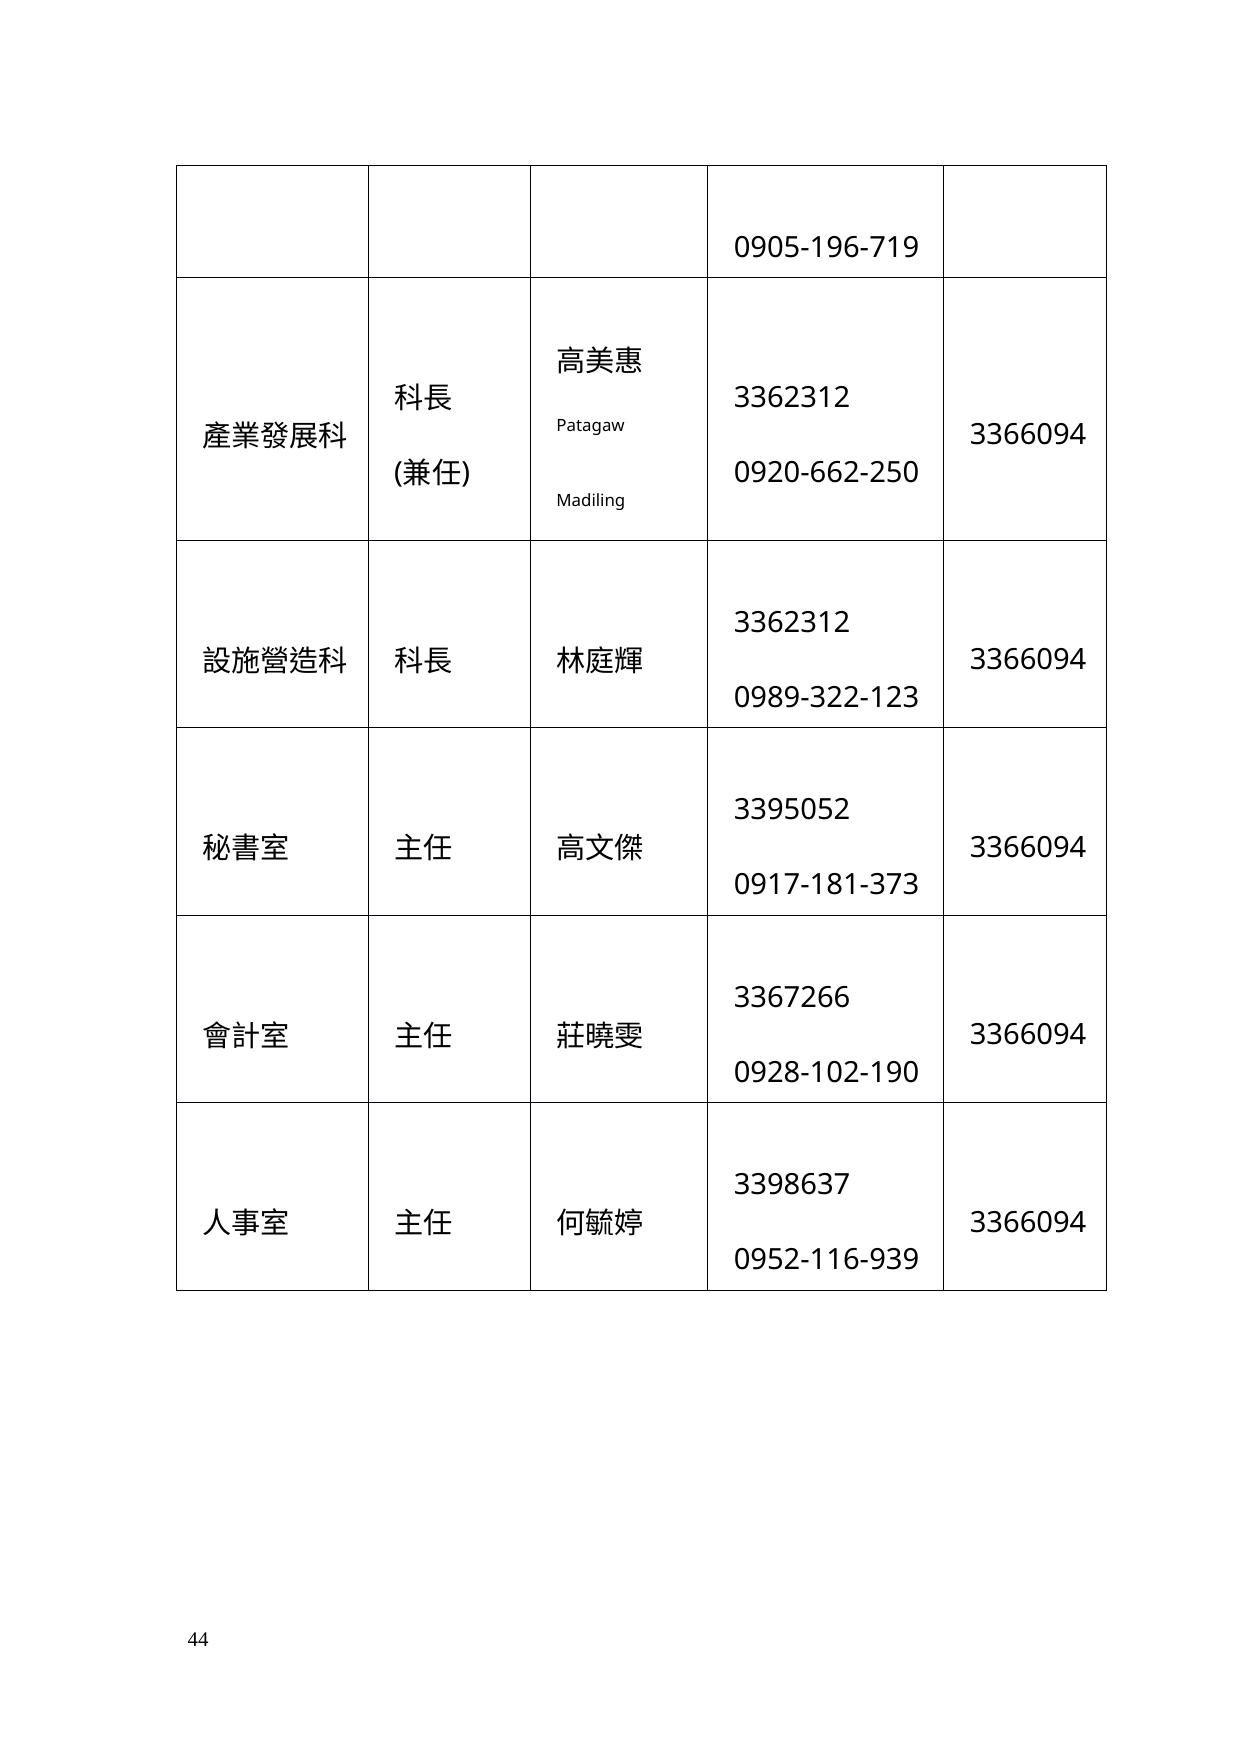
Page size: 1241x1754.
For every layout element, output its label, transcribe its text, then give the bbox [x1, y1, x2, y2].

table_cell 3366094 [944, 278, 1106, 539]
table_cell 3362312 0989-322-123 [708, 541, 943, 727]
table_cell [531, 166, 707, 277]
table_cell 設施營造科 [177, 541, 368, 727]
table_cell 3367266 0928-102-190 [708, 916, 943, 1102]
table_cell [177, 166, 368, 277]
table_cell 產業發展科 [177, 278, 368, 539]
table_cell 莊曉雯 [531, 916, 707, 1102]
table_cell [369, 166, 530, 277]
table_cell 科長 (兼任) [369, 278, 530, 539]
table_cell 科長 [369, 541, 530, 727]
table_cell 3366094 [944, 728, 1106, 914]
table_cell 0905-196-719 [708, 166, 943, 277]
table_cell 會計室 [177, 916, 368, 1102]
table_cell 主任 [369, 728, 530, 914]
table_cell 秘書室 [177, 728, 368, 914]
table_cell 高美惠 Patagaw Madiling [531, 278, 707, 539]
table_cell 人事室 [177, 1103, 368, 1289]
table_cell 3398637 0952-116-939 [708, 1103, 943, 1289]
table_cell 3362312 0920-662-250 [708, 278, 943, 539]
table_cell 林庭輝 [531, 541, 707, 727]
table_cell 3366094 [944, 916, 1106, 1102]
table_cell 主任 [369, 916, 530, 1102]
table_cell 3366094 [944, 541, 1106, 727]
table_cell 高文傑 [531, 728, 707, 914]
table_cell 主任 [369, 1103, 530, 1289]
table_cell 3366094 [944, 1103, 1106, 1289]
table_cell [944, 166, 1106, 277]
table_cell 3395052 0917-181-373 [708, 728, 943, 914]
table_cell 何毓婷 [531, 1103, 707, 1289]
